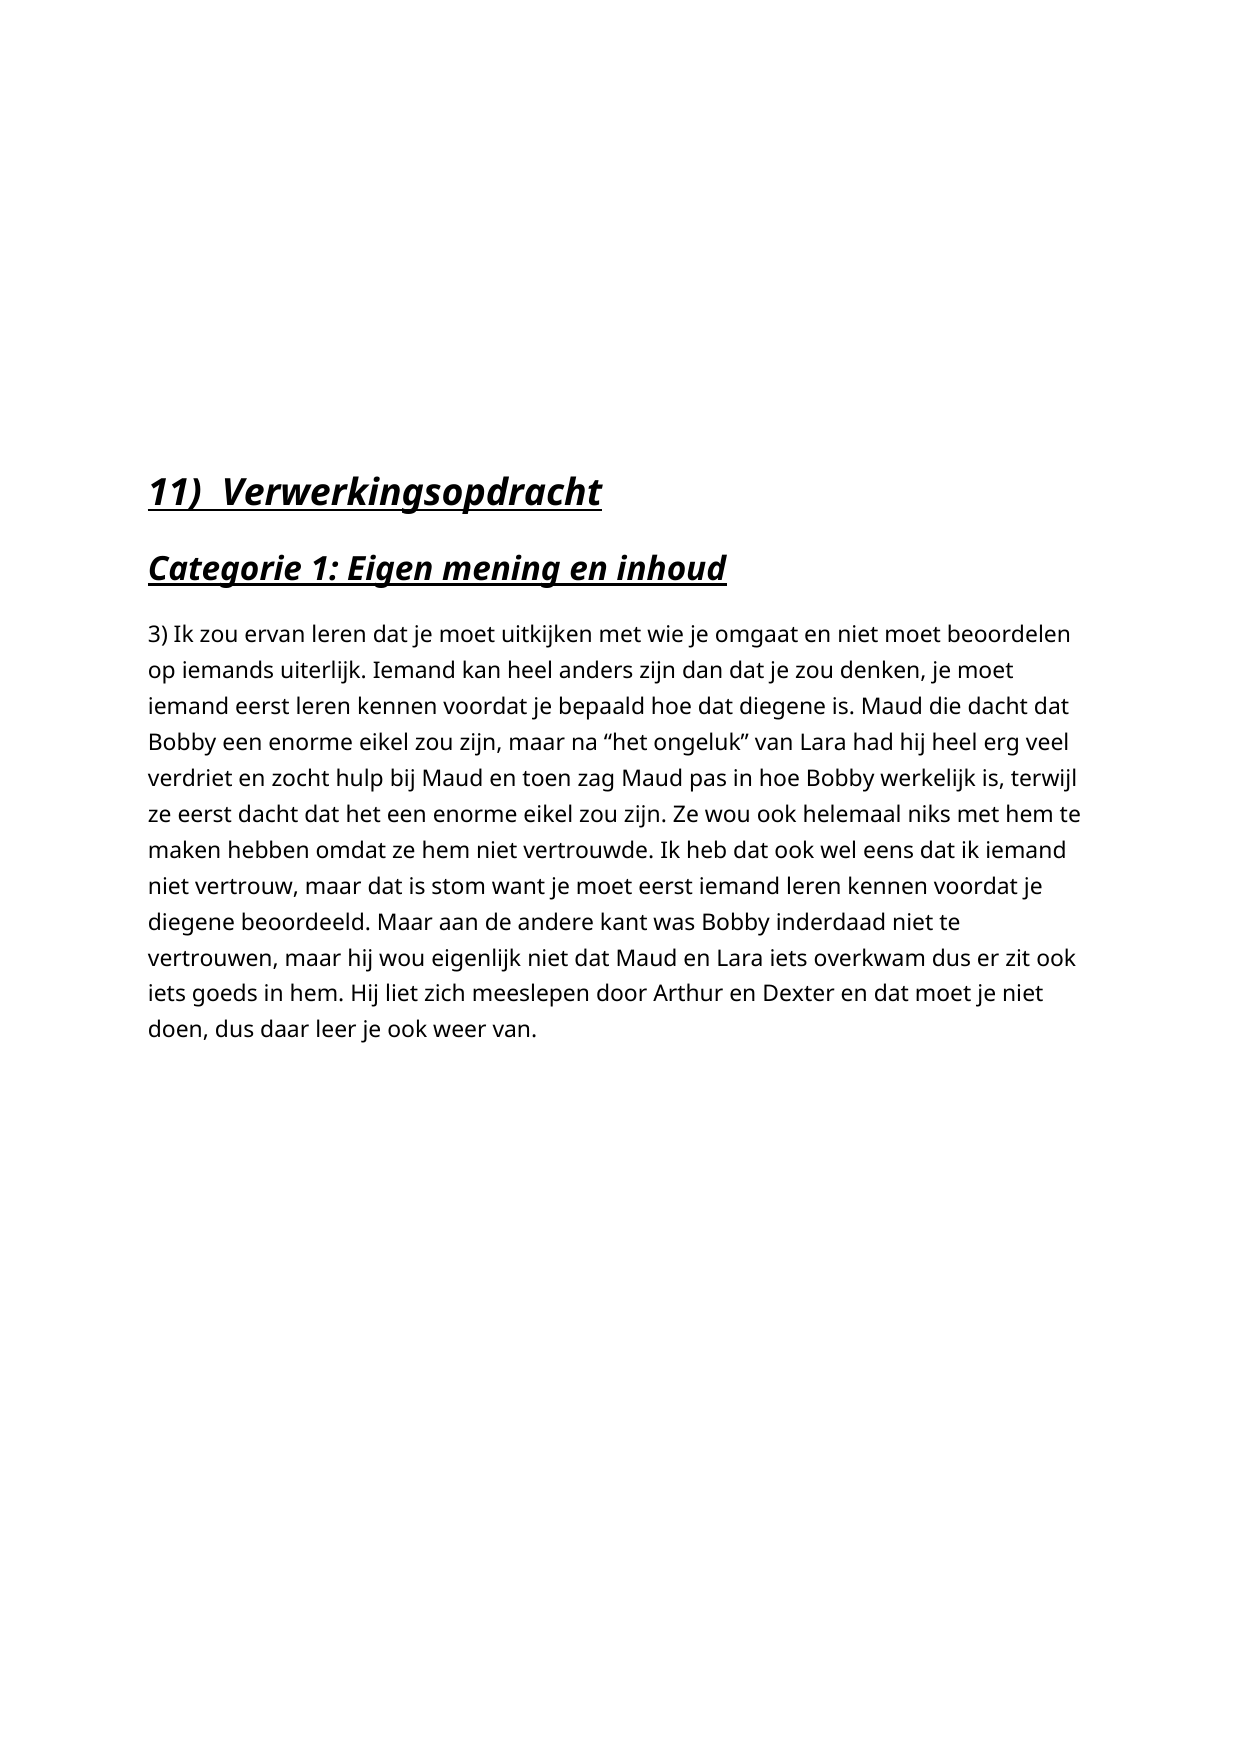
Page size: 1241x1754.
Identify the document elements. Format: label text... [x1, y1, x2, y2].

text Categorie 1: Eigen mening en inhoud [148, 545, 1093, 590]
text 11) Verwerkingsopdracht [148, 466, 1093, 517]
text 3) Ik zou ervan leren dat je moet uitkijken met wie je omgaat en niet moet beoordelen op iemands uiterlijk. Iemand kan heel anders zijn dan dat je zou denken, je moet iemand eerst leren kennen voordat je bepaald hoe dat diegene is. Maud die dacht dat Bobby een enorme eikel zou zijn, maar na “het ongeluk” van Lara had hij heel erg veel verdriet en zocht hulp bij Maud en toen zag Maud pas in hoe Bobby werkelijk is, terwijl ze eerst dacht dat het een enorme eikel zou zijn. Ze wou ook helemaal niks met hem te maken hebben omdat ze hem niet vertrouwde. Ik heb dat ook wel eens dat ik iemand niet vertrouw, maar dat is stom want je moet eerst iemand leren kennen voordat je diegene beoordeeld. Maar aan de andere kant was Bobby inderdaad niet te vertrouwen, maar hij wou eigenlijk niet dat Maud en Lara iets overkwam dus er zit ook iets goeds in hem. Hij liet zich meeslepen door Arthur en Dexter en dat moet je niet doen, dus daar leer je ook weer van. [148, 618, 1093, 1044]
